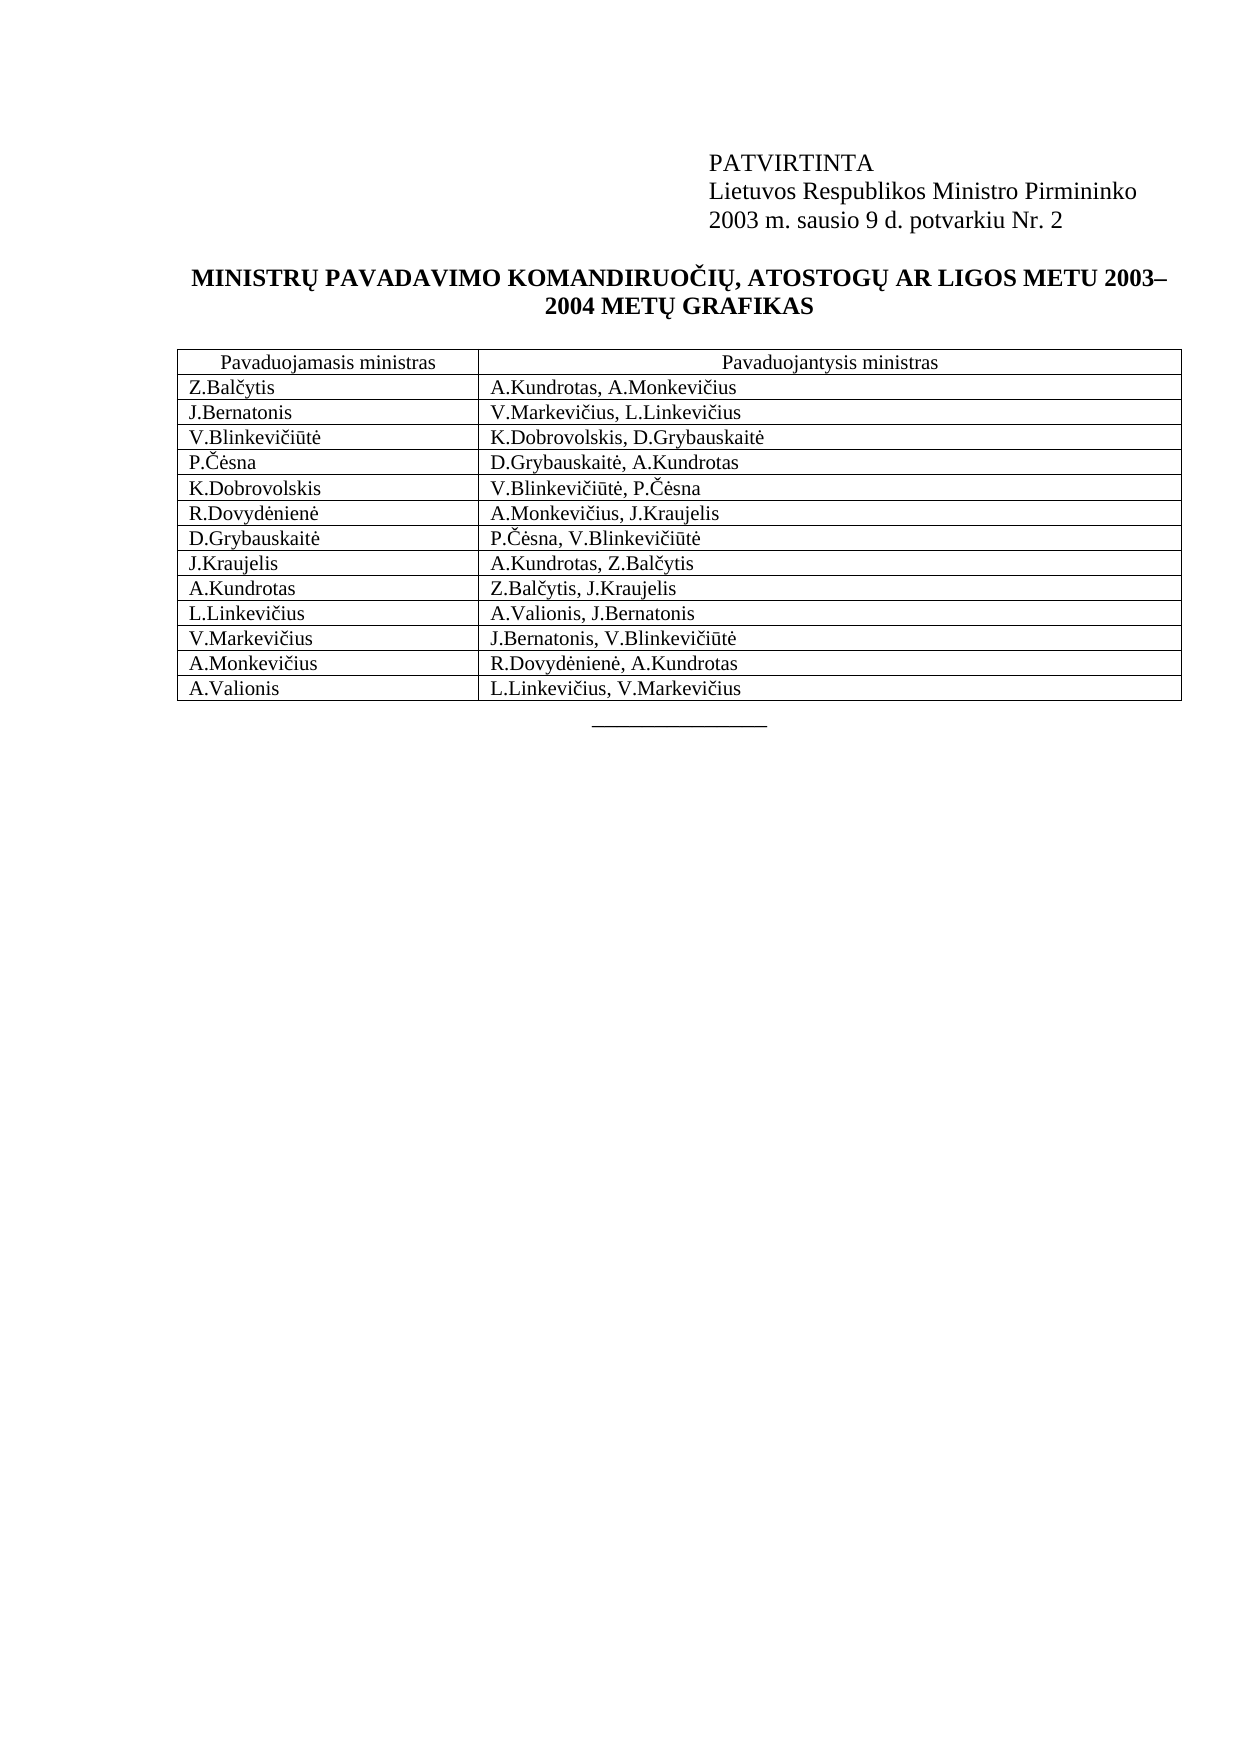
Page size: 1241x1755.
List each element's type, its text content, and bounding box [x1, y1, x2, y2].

text PATVIRTINTA [177, 148, 1181, 176]
table_cell Z.Balčytis [178, 375, 478, 399]
table_cell D.Grybauskaitė [178, 526, 478, 550]
table_cell A.Monkevičius [178, 651, 478, 675]
table_cell A.Kundrotas, A.Monkevičius [479, 375, 1181, 399]
text MINISTRŲ PAVADAVIMO KOMANDIRUOČIŲ, ATOSTOGŲ AR LIGOS METU 2003–2004 METŲ GRAFIKAS [177, 263, 1181, 320]
table_cell V.Markevičius [178, 626, 478, 650]
table_cell K.Dobrovolskis [178, 475, 478, 499]
table_cell J.Bernatonis [178, 400, 478, 424]
table_cell R.Dovydėnienė [178, 501, 478, 524]
text ______________ [177, 701, 1181, 730]
table_cell L.Linkevičius, V.Markevičius [479, 676, 1181, 700]
text 2003 m. sausio 9 d. potvarkiu Nr. 2 [177, 205, 1181, 234]
table_cell R.Dovydėnienė, A.Kundrotas [479, 651, 1181, 675]
table_cell A.Kundrotas, Z.Balčytis [479, 551, 1181, 575]
table_cell A.Kundrotas [178, 576, 478, 600]
table_cell V.Blinkevičiūtė [178, 425, 478, 449]
text Lietuvos Respublikos Ministro Pirmininko [177, 176, 1181, 205]
table_cell Z.Balčytis, J.Kraujelis [479, 576, 1181, 600]
table_cell V.Markevičius, L.Linkevičius [479, 400, 1181, 424]
table_cell J.Kraujelis [178, 551, 478, 575]
table_cell K.Dobrovolskis, D.Grybauskaitė [479, 425, 1181, 449]
table_header Pavaduojantysis ministras [479, 350, 1181, 374]
table_cell A.Valionis, J.Bernatonis [479, 601, 1181, 625]
table_cell A.Monkevičius, J.Kraujelis [479, 501, 1181, 524]
table_cell A.Valionis [178, 676, 478, 700]
table_cell L.Linkevičius [178, 601, 478, 625]
table_cell D.Grybauskaitė, A.Kundrotas [479, 450, 1181, 474]
table_cell V.Blinkevičiūtė, P.Čėsna [479, 475, 1181, 499]
table_cell J.Bernatonis, V.Blinkevičiūtė [479, 626, 1181, 650]
table_header Pavaduojamasis ministras [178, 350, 478, 374]
table_cell P.Čėsna [178, 450, 478, 474]
table_cell P.Čėsna, V.Blinkevičiūtė [479, 526, 1181, 550]
